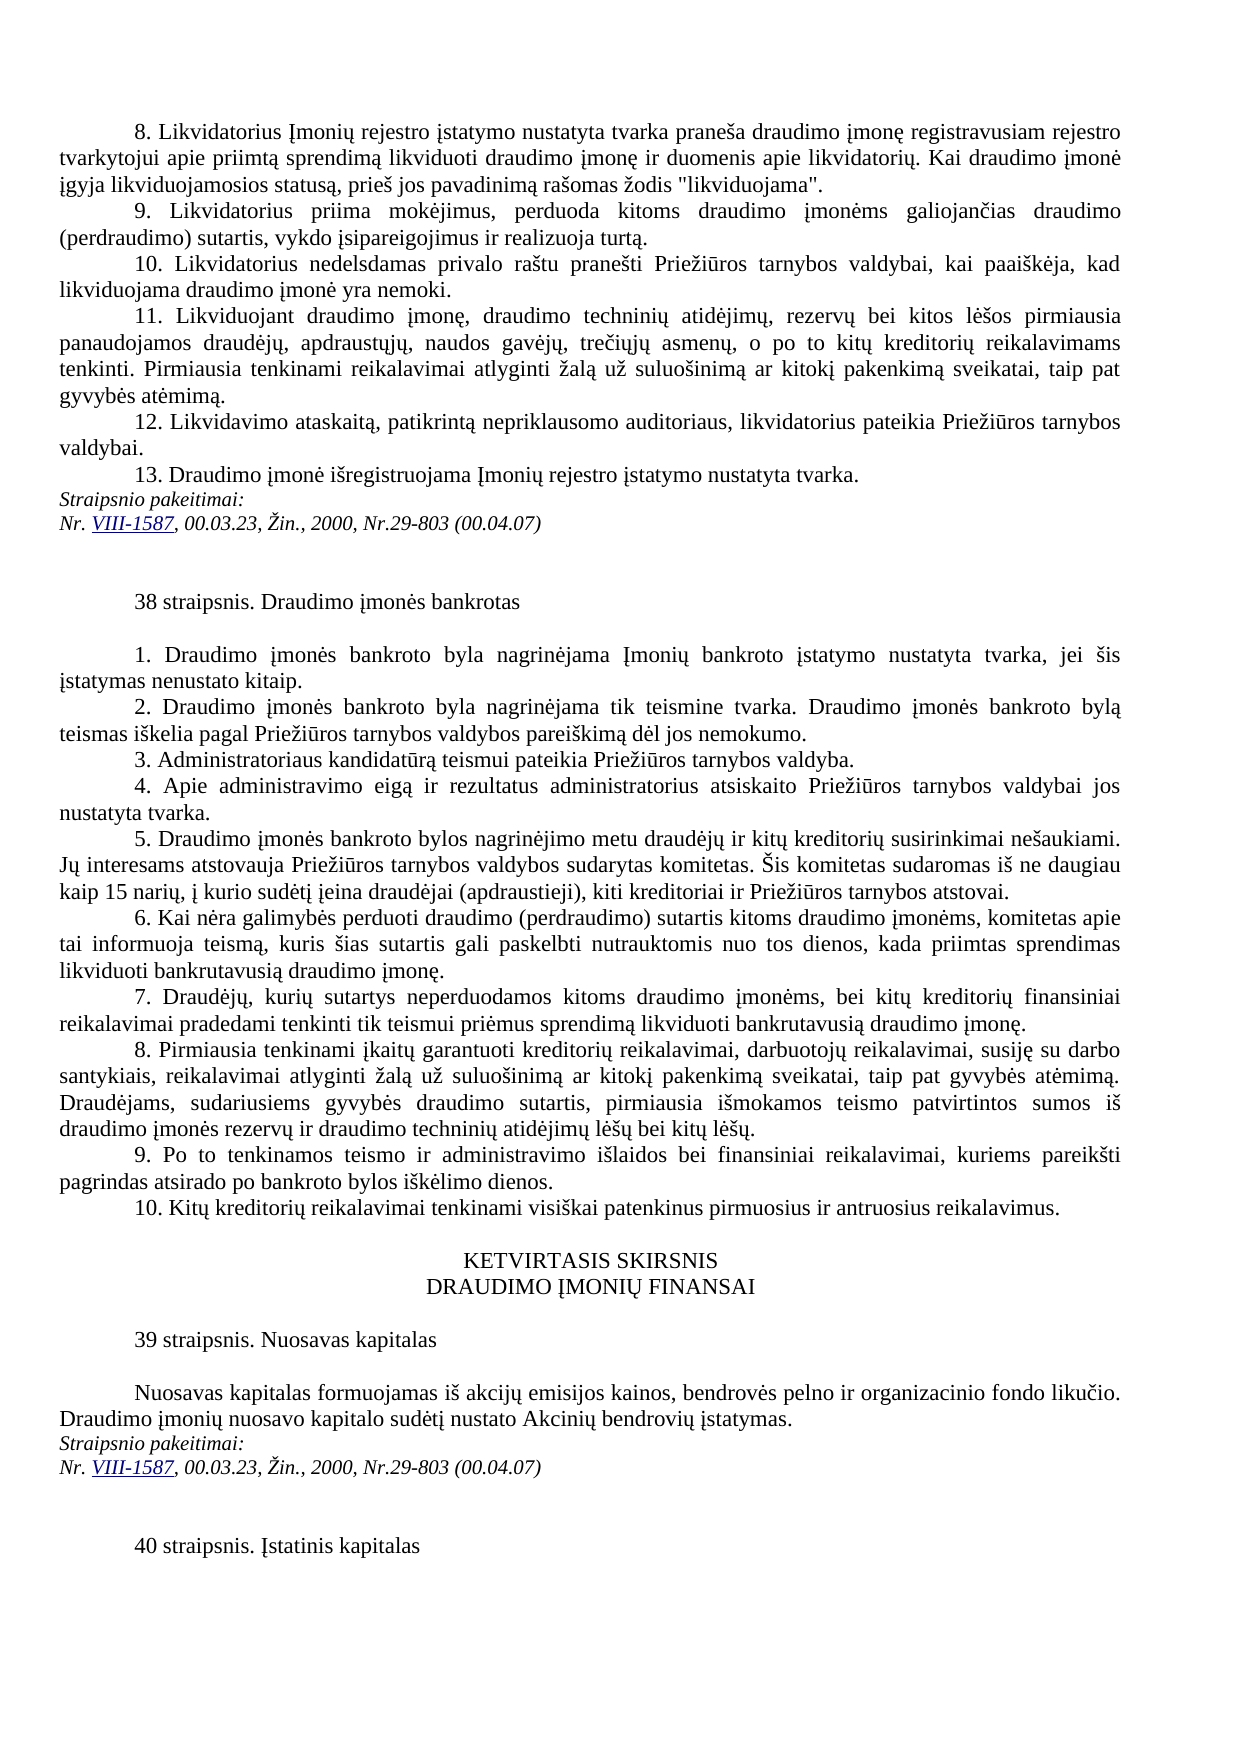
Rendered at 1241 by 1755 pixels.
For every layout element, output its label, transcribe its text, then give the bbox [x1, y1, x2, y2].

text Nuosavas kapitalas formuojamas iš akcijų emisijos kainos, bendrovės pelno ir organizacinio fondo likučio. Draudimo įmonių nuosavo kapitalo sudėtį nustato Akcinių bendrovių įstatymas. [59, 1378, 1122, 1431]
text 7. Draudėjų, kurių sutartys neperduodamos kitoms draudimo įmonėms, bei kitų kreditorių finansiniai reikalavimai pradedami tenkinti tik teismui priėmus sprendimą likviduoti bankrutavusią draudimo įmonę. [59, 983, 1122, 1036]
text 12. Likvidavimo ataskaitą, patikrintą nepriklausomo auditoriaus, likvidatorius pateikia Priežiūros tarnybos valdybai. [59, 408, 1122, 461]
text 9. Likvidatorius priima mokėjimus, perduoda kitoms draudimo įmonėms galiojančias draudimo (perdraudimo) sutartis, vykdo įsipareigojimus ir realizuoja turtą. [59, 197, 1122, 250]
text 3. Administratoriaus kandidatūrą teismui pateikia Priežiūros tarnybos valdyba. [59, 746, 1122, 772]
text DRAUDIMO ĮMONIŲ FINANSAI [59, 1273, 1122, 1299]
text 1. Draudimo įmonės bankroto byla nagrinėjama Įmonių bankroto įstatymo nustatyta tvarka, jei šis įstatymas nenustato kitaip. [59, 641, 1122, 693]
text 38 straipsnis. Draudimo įmonės bankrotas [59, 588, 1122, 614]
text 8. Pirmiausia tenkinami įkaitų garantuoti kreditorių reikalavimai, darbuotojų reikalavimai, susiję su darbo santykiais, reikalavimai atlyginti žalą už suluošinimą ar kitokį pakenkimą sveikatai, taip pat gyvybės atėmimą. Draudėjams, sudariusiems gyvybės draudimo sutartis, pirmiausia išmokamos teismo patvirtintos sumos iš draudimo įmonės rezervų ir draudimo techninių atidėjimų lėšų bei kitų lėšų. [59, 1036, 1122, 1141]
text 10. Likvidatorius nedelsdamas privalo raštu pranešti Priežiūros tarnybos valdybai, kai paaiškėja, kad likviduojama draudimo įmonė yra nemoki. [59, 250, 1122, 303]
text 13. Draudimo įmonė išregistruojama Įmonių rejestro įstatymo nustatyta tvarka. [59, 461, 1122, 487]
text 5. Draudimo įmonės bankroto bylos nagrinėjimo metu draudėjų ir kitų kreditorių susirinkimai nešaukiami. Jų interesams atstovauja Priežiūros tarnybos valdybos sudarytas komitetas. Šis komitetas sudaromas iš ne daugiau kaip 15 narių, į kurio sudėtį įeina draudėjai (apdraustieji), kiti kreditoriai ir Priežiūros tarnybos atstovai. [59, 825, 1122, 904]
text 6. Kai nėra galimybės perduoti draudimo (perdraudimo) sutartis kitoms draudimo įmonėms, komitetas apie tai informuoja teismą, kuris šias sutartis gali paskelbti nutrauktomis nuo tos dienos, kada priimtas sprendimas likviduoti bankrutavusią draudimo įmonę. [59, 904, 1122, 983]
text Nr. VIII-1587, 00.03.23, Žin., 2000, Nr.29-803 (00.04.07) [59, 1455, 1122, 1479]
text 39 straipsnis. Nuosavas kapitalas [59, 1326, 1122, 1352]
text 2. Draudimo įmonės bankroto byla nagrinėjama tik teismine tvarka. Draudimo įmonės bankroto bylą teismas iškelia pagal Priežiūros tarnybos valdybos pareiškimą dėl jos nemokumo. [59, 693, 1122, 746]
text 11. Likviduojant draudimo įmonę, draudimo techninių atidėjimų, rezervų bei kitos lėšos pirmiausia panaudojamos draudėjų, apdraustųjų, naudos gavėjų, trečiųjų asmenų, o po to kitų kreditorių reikalavimams tenkinti. Pirmiausia tenkinami reikalavimai atlyginti žalą už suluošinimą ar kitokį pakenkimą sveikatai, taip pat gyvybės atėmimą. [59, 303, 1122, 408]
text 40 straipsnis. Įstatinis kapitalas [59, 1532, 1122, 1558]
text Straipsnio pakeitimai: [59, 487, 1122, 511]
text 4. Apie administravimo eigą ir rezultatus administratorius atsiskaito Priežiūros tarnybos valdybai jos nustatyta tvarka. [59, 772, 1122, 825]
text KETVIRTASIS SKIRSNIS [59, 1247, 1122, 1273]
text Nr. VIII-1587, 00.03.23, Žin., 2000, Nr.29-803 (00.04.07) [59, 511, 1122, 535]
text Straipsnio pakeitimai: [59, 1431, 1122, 1455]
text 10. Kitų kreditorių reikalavimai tenkinami visiškai patenkinus pirmuosius ir antruosius reikalavimus. [59, 1194, 1122, 1220]
text 9. Po to tenkinamos teismo ir administravimo išlaidos bei finansiniai reikalavimai, kuriems pareikšti pagrindas atsirado po bankroto bylos iškėlimo dienos. [59, 1141, 1122, 1194]
text 8. Likvidatorius Įmonių rejestro įstatymo nustatyta tvarka praneša draudimo įmonę registravusiam rejestro tvarkytojui apie priimtą sprendimą likviduoti draudimo įmonę ir duomenis apie likvidatorių. Kai draudimo įmonė įgyja likviduojamosios statusą, prieš jos pavadinimą rašomas žodis "likviduojama". [59, 118, 1122, 197]
